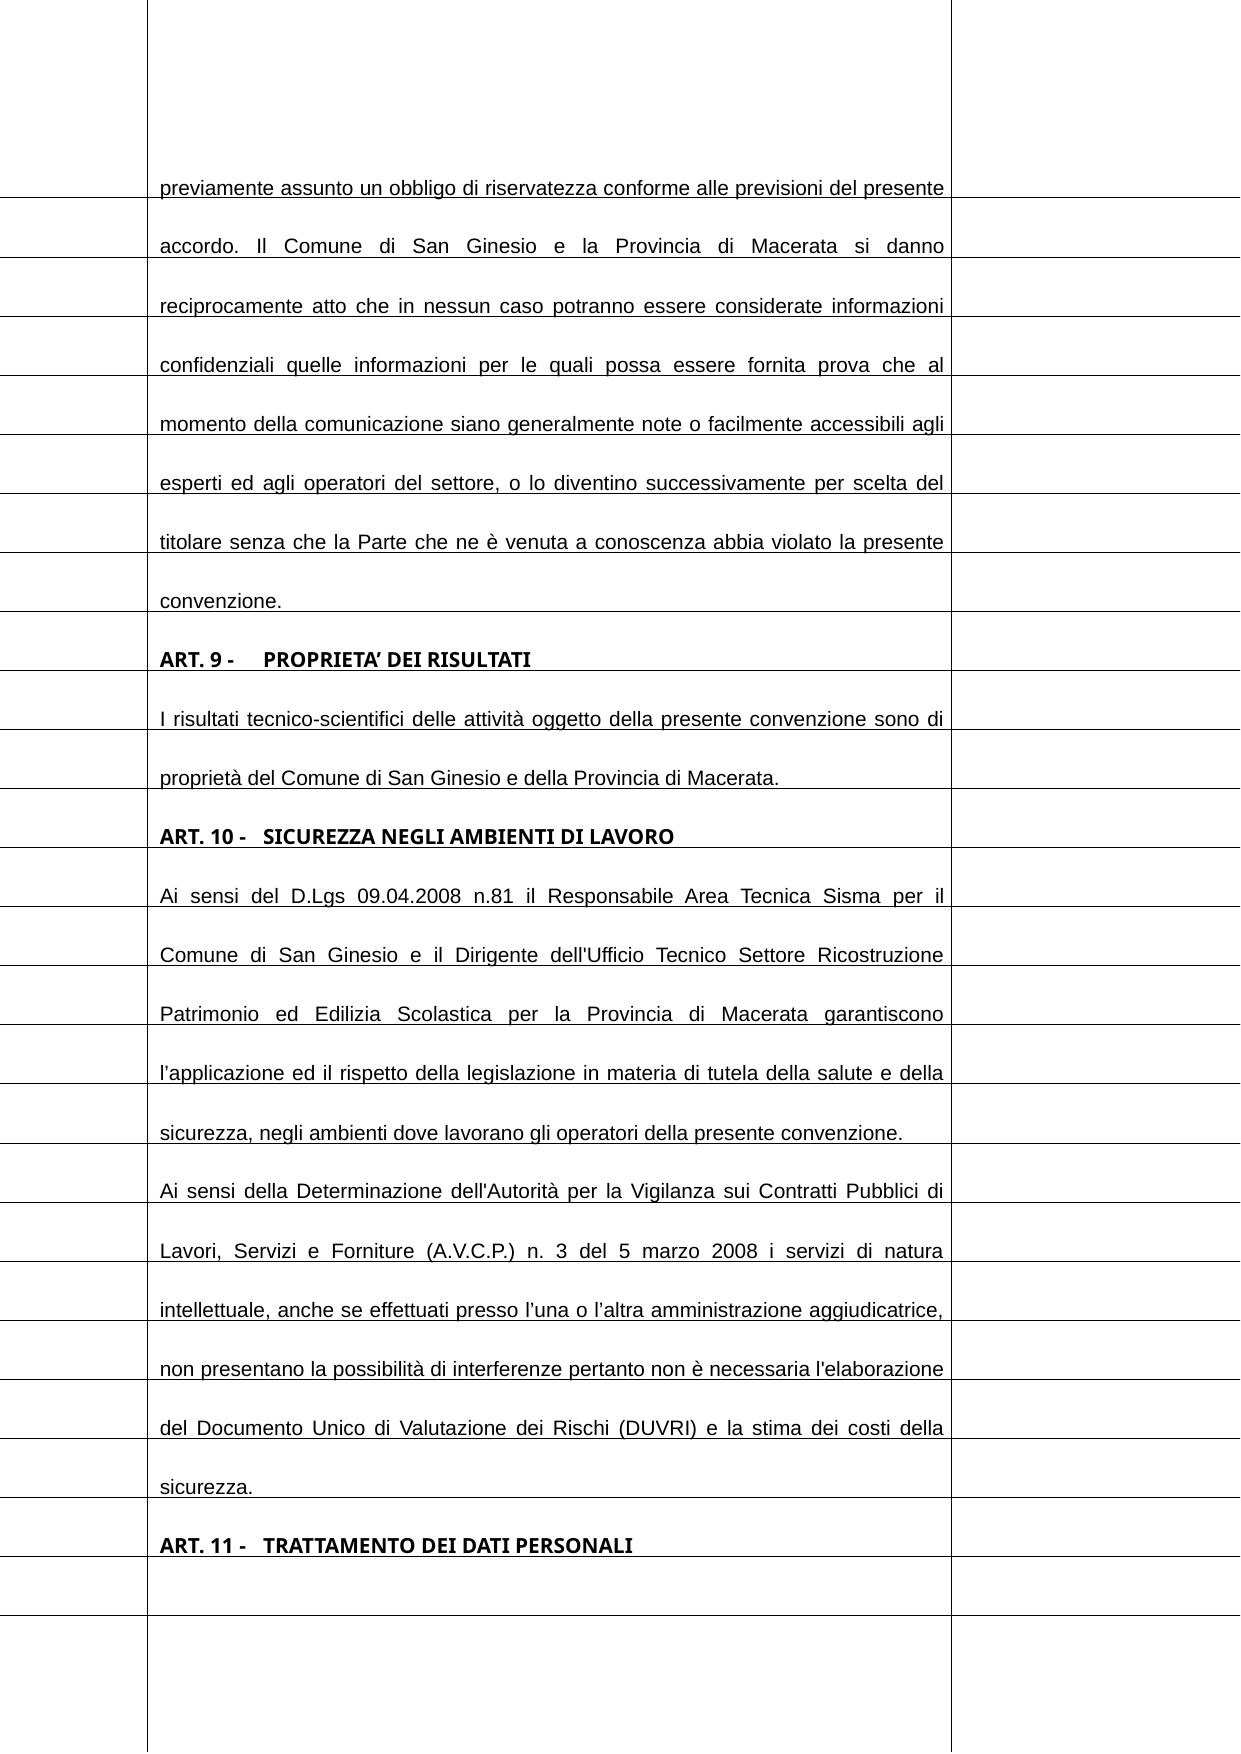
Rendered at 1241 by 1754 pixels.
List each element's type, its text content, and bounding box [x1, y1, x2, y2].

text [159, 789, 945, 797]
text I risultati tecnico-scientifici delle attività oggetto della presente convenzione sono di [159, 679, 945, 729]
text Lavori, Servizi e Forniture (A.V.C.P.) n. 3 del 5 marzo 2008 i servizi di natura [159, 1203, 945, 1261]
text Ai sensi della Determinazione dell'Autorità per la Vigilanza sui Contratti Pubblici di [159, 1152, 945, 1202]
text ART. 10 - SICUREZZA NEGLI AMBIENTI DI LAVORO [159, 797, 945, 847]
text del Documento Unico di Valutazione dei Rischi (DUVRI) e la stima dei costi della [159, 1380, 945, 1438]
text Patrimonio ed Edilizia Scolastica per la Provincia di Macerata garantiscono [159, 966, 945, 1024]
text non presentano la possibilità di interferenze pertanto non è necessaria l'elaborazione [159, 1321, 945, 1379]
text intellettuale, anche se effettuati presso l’una o l’altra amministrazione aggiudicatrice, [159, 1262, 945, 1320]
text [159, 1557, 945, 1565]
text sicurezza, negli ambienti dove lavorano gli operatori della presente convenzione. [159, 1084, 945, 1143]
text l’applicazione ed il rispetto della legislazione in materia di tutela della salute e della [159, 1025, 945, 1083]
text [159, 848, 945, 856]
text confidenziali quelle informazioni per le quali possa essere fornita prova che al [159, 317, 945, 375]
text esperti ed agli operatori del settore, o lo diventino successivamente per scelta del [159, 435, 945, 493]
text titolare senza che la Parte che ne è venuta a conoscenza abbia violato la presente [159, 494, 945, 552]
text sicurezza. [159, 1439, 945, 1497]
text ART. 9 - PROPRIETA’ DEI RISULTATI [159, 620, 945, 670]
text reciprocamente atto che in nessun caso potranno essere considerate informazioni [159, 258, 945, 316]
text ART. 11 - TRATTAMENTO DEI DATI PERSONALI [159, 1506, 945, 1556]
text [159, 671, 945, 679]
text convenzione. [159, 553, 945, 611]
text previamente assunto un obbligo di riservatezza conforme alle previsioni del presente [159, 148, 945, 197]
text Comune di San Ginesio e il Dirigente dell'Ufficio Tecnico Settore Ricostruzione [159, 907, 945, 965]
text Ai sensi del D.Lgs 09.04.2008 n.81 il Responsabile Area Tecnica Sisma per il [159, 856, 945, 906]
text momento della comunicazione siano generalmente note o facilmente accessibili agli [159, 376, 945, 434]
text accordo. Il Comune di San Ginesio e la Provincia di Macerata si danno [159, 198, 945, 257]
text proprietà del Comune di San Ginesio e della Provincia di Macerata. [159, 730, 945, 788]
